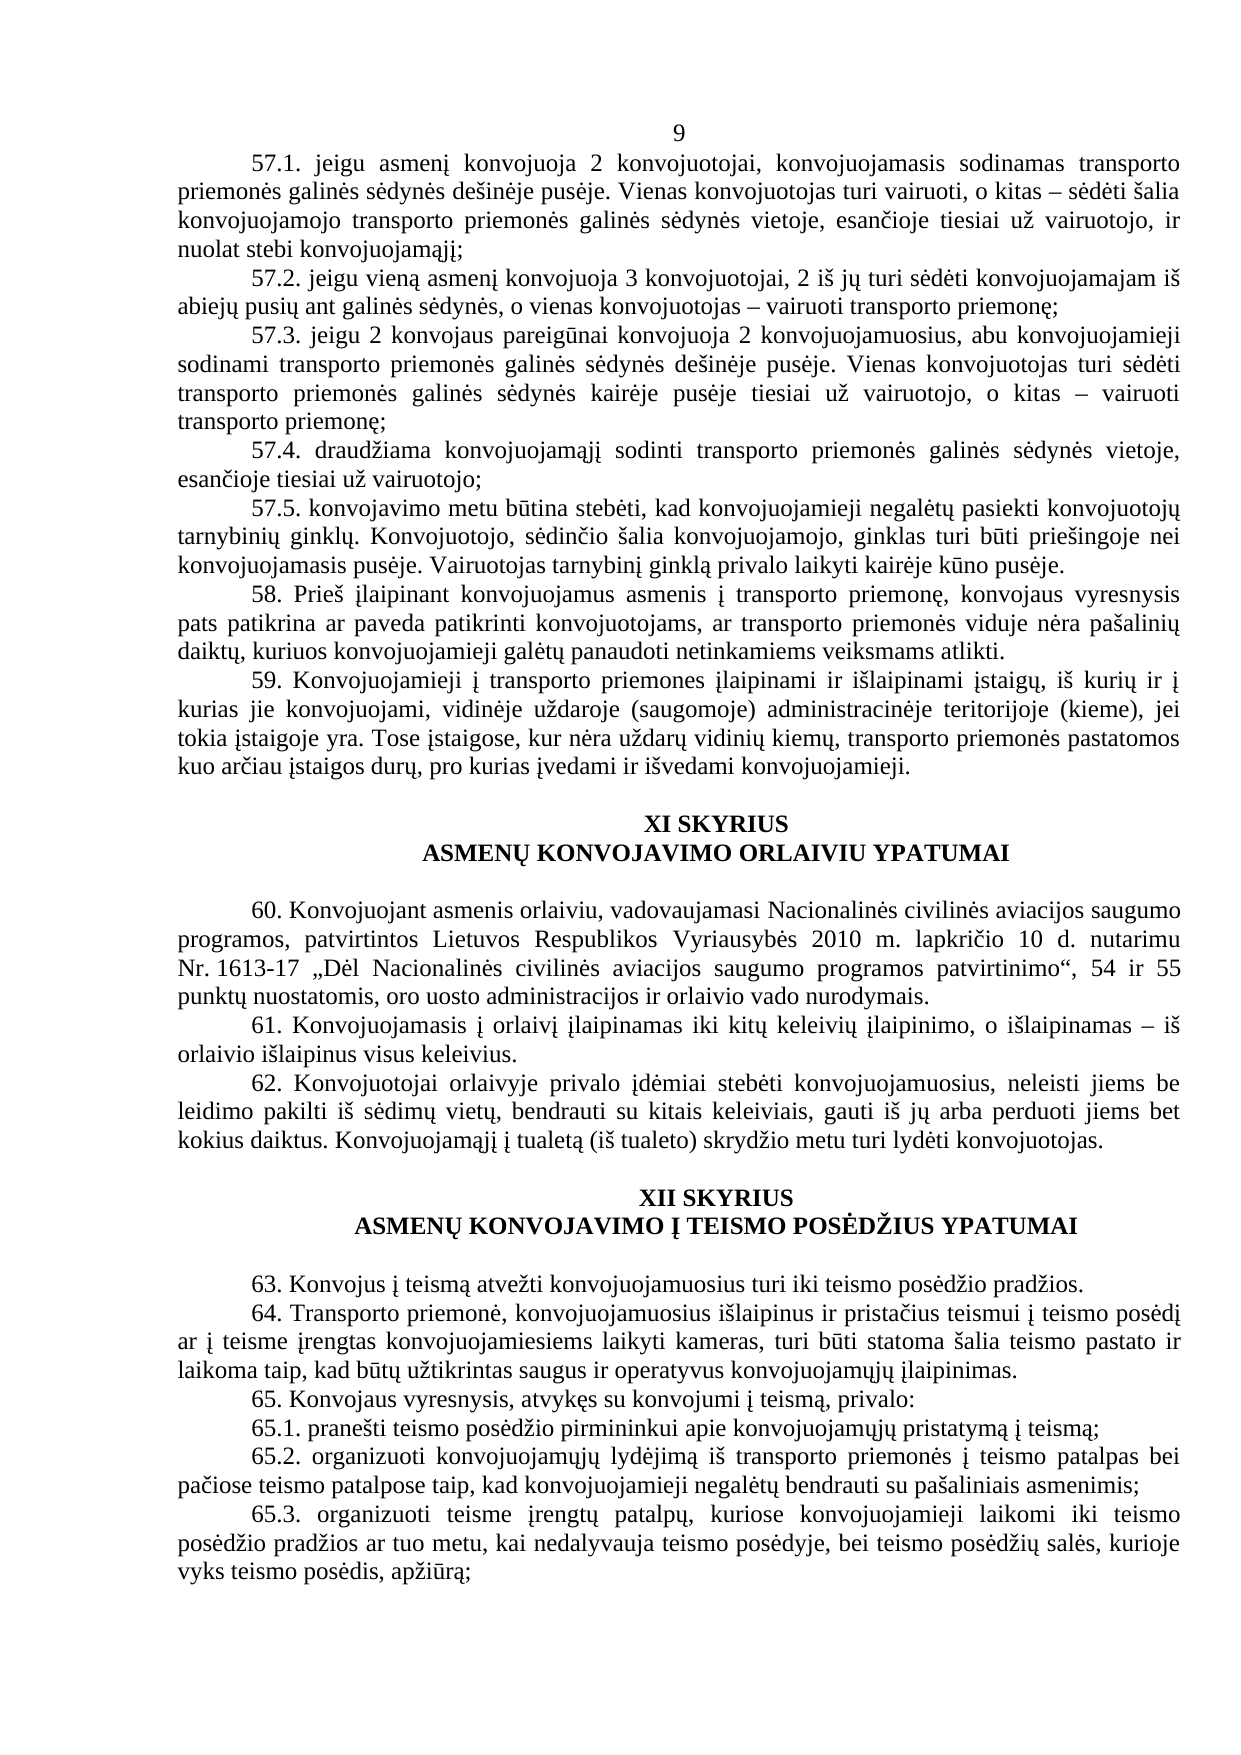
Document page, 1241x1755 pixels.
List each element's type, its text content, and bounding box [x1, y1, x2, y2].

text XII SKYRIUS [177, 1183, 1181, 1211]
text 65.2. organizuoti konvojuojamųjų lydėjimą iš transporto priemonės į teismo patalpas bei pačiose teismo patalpose taip, kad konvojuojamieji negalėtų bendrauti su pašaliniais asmenimis; [177, 1441, 1181, 1499]
text 62. Konvojuotojai orlaivyje privalo įdėmiai stebėti konvojuojamuosius, neleisti jiems be leidimo pakilti iš sėdimų vietų, bendrauti su kitais keleiviais, gauti iš jų arba perduoti jiems bet kokius daiktus. Konvojuojamąjį į tualetą (iš tualeto) skrydžio metu turi lydėti konvojuotojas. [177, 1068, 1181, 1154]
text 57.3. jeigu 2 konvojaus pareigūnai konvojuoja 2 konvojuojamuosius, abu konvojuojamieji sodinami transporto priemonės galinės sėdynės dešinėje pusėje. Vienas konvojuotojas turi sėdėti transporto priemonės galinės sėdynės kairėje pusėje tiesiai už vairuotojo, o kitas – vairuoti transporto priemonę; [177, 320, 1181, 435]
text 61. Konvojuojamasis į orlaivį įlaipinamas iki kitų keleivių įlaipinimo, o išlaipinamas – iš orlaivio išlaipinus visus keleivius. [177, 1010, 1181, 1068]
text 59. Konvojuojamieji į transporto priemones įlaipinami ir išlaipinami įstaigų, iš kurių ir į kurias jie konvojuojami, vidinėje uždaroje (saugomoje) administracinėje teritorijoje (kieme), jei tokia įstaigoje yra. Tose įstaigose, kur nėra uždarų vidinių kiemų, transporto priemonės pastatomos kuo arčiau įstaigos durų, pro kurias įvedami ir išvedami konvojuojamieji. [177, 665, 1181, 780]
text 65.3. organizuoti teisme įrengtų patalpų, kuriose konvojuojamieji laikomi iki teismo posėdžio pradžios ar tuo metu, kai nedalyvauja teismo posėdyje, bei teismo posėdžių salės, kurioje vyks teismo posėdis, apžiūrą; [177, 1499, 1181, 1585]
text 57.5. konvojavimo metu būtina stebėti, kad konvojuojamieji negalėtų pasiekti konvojuotojų tarnybinių ginklų. Konvojuotojo, sėdinčio šalia konvojuojamojo, ginklas turi būti priešingoje nei konvojuojamasis pusėje. Vairuotojas tarnybinį ginklą privalo laikyti kairėje kūno pusėje. [177, 493, 1181, 579]
text 64. Transporto priemonė, konvojuojamuosius išlaipinus ir pristačius teismui į teismo posėdį ar į teisme įrengtas konvojuojamiesiems laikyti kameras, turi būti statoma šalia teismo pastato ir laikoma taip, kad būtų užtikrintas saugus ir operatyvus konvojuojamųjų įlaipinimas. [177, 1298, 1181, 1384]
text 58. Prieš įlaipinant konvojuojamus asmenis į transporto priemonę, konvojaus vyresnysis pats patikrina ar paveda patikrinti konvojuotojams, ar transporto priemonės viduje nėra pašalinių daiktų, kuriuos konvojuojamieji galėtų panaudoti netinkamiems veiksmams atlikti. [177, 579, 1181, 665]
text 57.4. draudžiama konvojuojamąjį sodinti transporto priemonės galinės sėdynės vietoje, esančioje tiesiai už vairuotojo; [177, 435, 1181, 493]
text ASMENŲ KONVOJAVIMO Į TEISMO POSĖDŽIUS YPATUMAI [177, 1211, 1181, 1240]
text 57.2. jeigu vieną asmenį konvojuoja 3 konvojuotojai, 2 iš jų turi sėdėti konvojuojamajam iš abiejų pusių ant galinės sėdynės, o vienas konvojuotojas – vairuoti transporto priemonę; [177, 263, 1181, 320]
text 57.1. jeigu asmenį konvojuoja 2 konvojuotojai, konvojuojamasis sodinamas transporto priemonės galinės sėdynės dešinėje pusėje. Vienas konvojuotojas turi vairuoti, o kitas – sėdėti šalia konvojuojamojo transporto priemonės galinės sėdynės vietoje, esančioje tiesiai už vairuotojo, ir nuolat stebi konvojuojamąjį; [177, 148, 1181, 263]
text ASMENŲ KONVOJAVIMO ORLAIVIU YPATUMAI [177, 838, 1181, 866]
text 65. Konvojaus vyresnysis, atvykęs su konvojumi į teismą, privalo: [177, 1384, 1181, 1413]
text XI SKYRIUS [177, 809, 1181, 838]
text 63. Konvojus į teismą atvežti konvojuojamuosius turi iki teismo posėdžio pradžios. [177, 1269, 1181, 1298]
text 65.1. pranešti teismo posėdžio pirmininkui apie konvojuojamųjų pristatymą į teismą; [177, 1413, 1181, 1441]
text 60. Konvojuojant asmenis orlaiviu, vadovaujamasi Nacionalinės civilinės aviacijos saugumo programos, patvirtintos Lietuvos Respublikos Vyriausybės 2010 m. lapkričio 10 d. nutarimu Nr. 1613-17 „Dėl Nacionalinės civilinės aviacijos saugumo programos patvirtinimo“, 54 ir 55 punktų nuostatomis, oro uosto administracijos ir orlaivio vado nurodymais. [177, 895, 1181, 1010]
